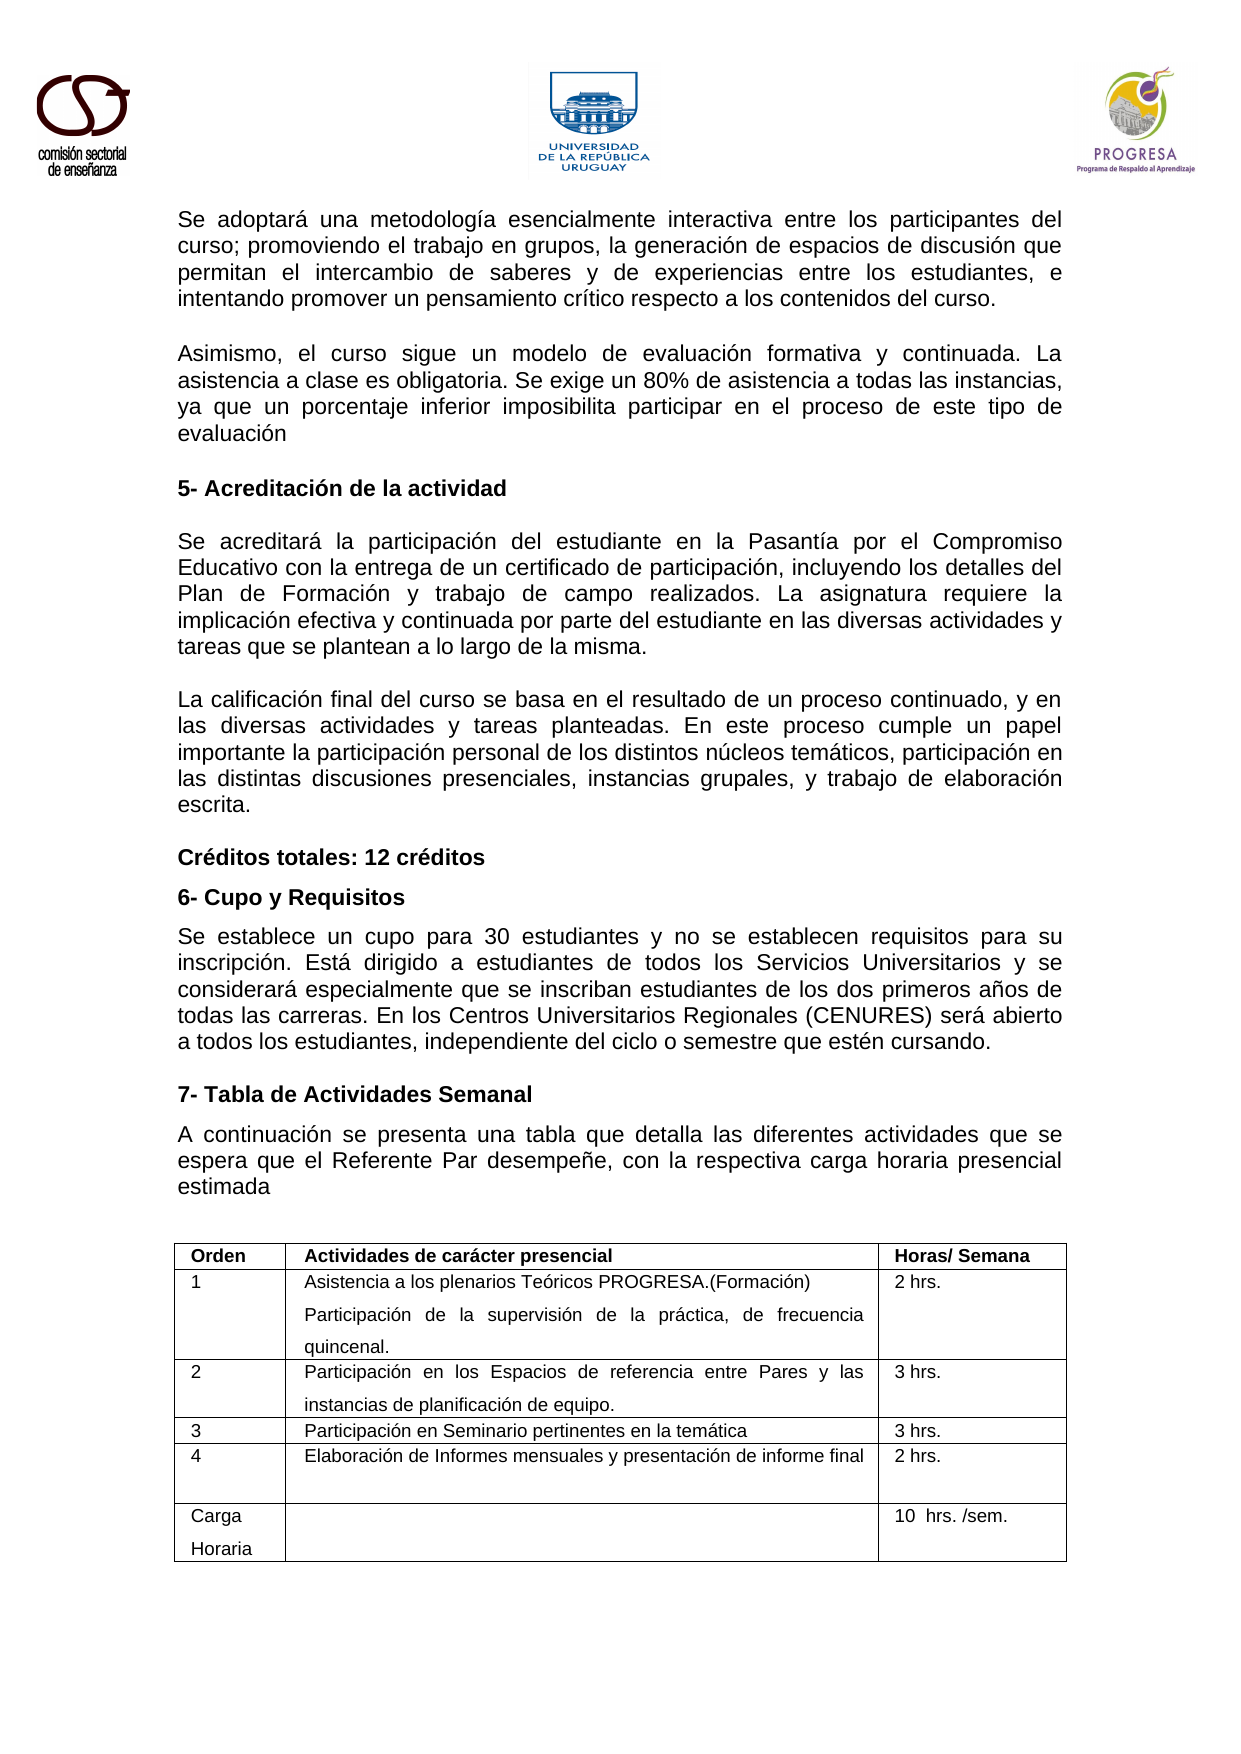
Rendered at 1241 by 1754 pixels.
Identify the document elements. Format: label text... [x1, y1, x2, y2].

text A continuación se presenta una tabla que detalla las diferentes actividades que se espera que el Referente Par desempeñe, con la respectiva carga horaria presencial estimada [177, 1121, 1063, 1199]
table_cell [286, 1504, 878, 1561]
picture [36, 75, 130, 176]
table_cell 2 hrs. [879, 1444, 1066, 1502]
table_cell 2 hrs. [879, 1270, 1066, 1359]
text Asimismo, el curso sigue un modelo de evaluación formativa y continuada. La asistencia a clase es obligatoria. Se exige un 80% de asistencia a todas las instancias, ya que un porcentaje inferior imposibilita participar en el proceso de este tipo de evaluación [177, 340, 1063, 446]
table_cell 3 [175, 1418, 285, 1442]
table_cell Elaboración de Informes mensuales y presentación de informe final [286, 1444, 878, 1502]
table_header Actividades de carácter presencial [286, 1244, 878, 1268]
text Se adoptará una metodología esencialmente interactiva entre los participantes del curso; promoviendo el trabajo en grupos, la generación de espacios de discusión que permitan el intercambio de saberes y de experiencias entre los estudiantes, e intentando promover un pensamiento crítico respecto a los contenidos del curso. [177, 206, 1063, 311]
table_cell Asistencia a los plenarios Teóricos PROGRESA.(Formación) Participación de la supervisión de la práctica, de frecuencia quincenal. [286, 1270, 878, 1359]
table_cell 3 hrs. [879, 1360, 1066, 1417]
table_cell 10 hrs. /sem. [879, 1504, 1066, 1561]
text 7- Tabla de Actividades Semanal [177, 1081, 1063, 1107]
table_cell 4 [175, 1444, 285, 1502]
text La calificación final del curso se basa en el resultado de un proceso continuado, y en las diversas actividades y tareas planteadas. En este proceso cumple un papel importante la participación personal de los distintos núcleos temáticos, participación en las distintas discusiones presenciales, instancias grupales, y trabajo de elaboración escrita. [177, 686, 1063, 818]
text 5- Acreditación de la actividad [177, 475, 1063, 501]
table_header Orden [175, 1244, 285, 1268]
text Créditos totales: 12 créditos [177, 844, 1063, 870]
table_cell Carga Horaria [175, 1504, 285, 1561]
table_cell Participación en los Espacios de referencia entre Pares y las instancias de planificación de equipo. [286, 1360, 878, 1417]
text 6- Cupo y Requisitos [177, 883, 1063, 910]
table_cell Participación en Seminario pertinentes en la temática [286, 1418, 878, 1442]
text Se establece un cupo para 30 estudiantes y no se establecen requisitos para su inscripción. Está dirigido a estudiantes de todos los Servicios Universitarios y se considerará especialmente que se inscriban estudiantes de los dos primeros años de todas las carreras. En los Centros Universitarios Regionales (CENURES) será abierto a todos los estudiantes, independiente del ciclo o semestre que estén cursando. [177, 923, 1063, 1055]
table_cell 2 [175, 1360, 285, 1417]
table_cell 1 [175, 1270, 285, 1359]
text Se acreditará la participación del estudiante en la Pasantía por el Compromiso Educativo con la entrega de un certificado de participación, incluyendo los detalles del Plan de Formación y trabajo de campo realizados. La asignatura requiere la implicación efectiva y continuada por parte del estudiante en las diversas actividades y tareas que se plantean a lo largo de la misma. [177, 528, 1063, 659]
table_cell 3 hrs. [879, 1418, 1066, 1442]
table_header Horas/ Semana [879, 1244, 1066, 1268]
picture [1073, 62, 1198, 176]
